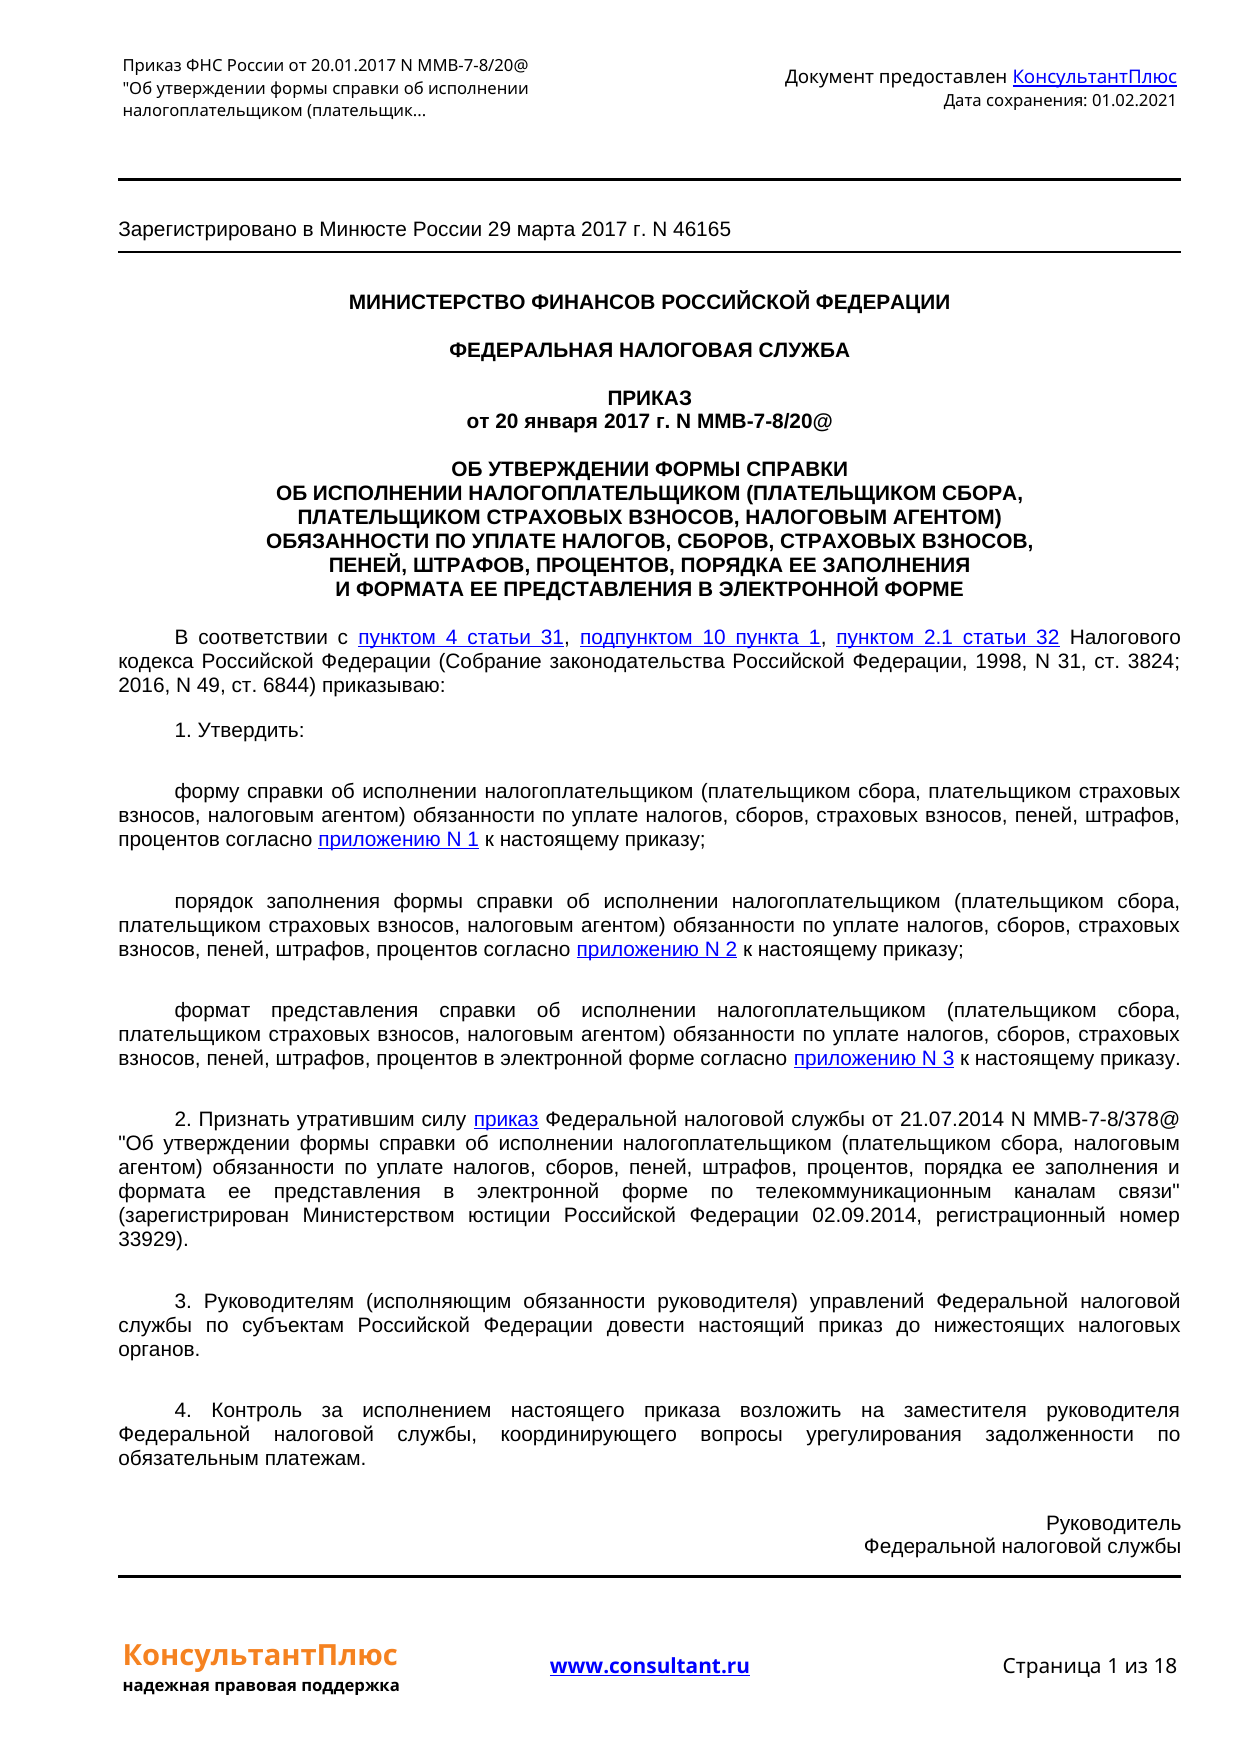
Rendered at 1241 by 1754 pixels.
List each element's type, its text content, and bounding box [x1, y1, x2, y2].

title от 20 января 2017 г. N ММВ-7-8/20@ [118, 409, 1181, 433]
title ОБ УТВЕРЖДЕНИИ ФОРМЫ СПРАВКИ [118, 457, 1181, 481]
title И ФОРМАТА ЕЕ ПРЕДСТАВЛЕНИЯ В ЭЛЕКТРОННОЙ ФОРМЕ [118, 577, 1181, 601]
text 3. Руководителям (исполняющим обязанности руководителя) управлений Федеральной налоговой службы по субъектам Российской Федерации довести настоящий приказ до нижестоящих налоговых органов. [118, 1288, 1181, 1360]
title ПЛАТЕЛЬЩИКОМ СТРАХОВЫХ ВЗНОСОВ, НАЛОГОВЫМ АГЕНТОМ) [118, 505, 1181, 529]
title ПЕНЕЙ, ШТРАФОВ, ПРОЦЕНТОВ, ПОРЯДКА ЕЕ ЗАПОЛНЕНИЯ [118, 553, 1181, 577]
title ОБЯЗАННОСТИ ПО УПЛАТЕ НАЛОГОВ, СБОРОВ, СТРАХОВЫХ ВЗНОСОВ, [118, 529, 1181, 553]
text Федеральной налоговой службы [118, 1534, 1181, 1558]
text Руководитель [118, 1510, 1181, 1534]
text форму справки об исполнении налогоплательщиком (плательщиком сбора, плательщиком страховых взносов, налоговым агентом) обязанности по уплате налогов, сборов, страховых взносов, пеней, штрафов, процентов согласно приложению N 1 к настоящему приказу; [118, 779, 1181, 851]
title ФЕДЕРАЛЬНАЯ НАЛОГОВАЯ СЛУЖБА [118, 337, 1181, 361]
subtitle Зарегистрировано в Минюсте России 29 марта 2017 г. N 46165 [118, 217, 1181, 241]
text 2. Признать утратившим силу приказ Федеральной налоговой службы от 21.07.2014 N ММВ-7-8/378@ "Об утверждении формы справки об исполнении налогоплательщиком (плательщиком сбора, налоговым агентом) обязанности по уплате налогов, сборов, пеней, штрафов, процентов, порядка ее заполнения и формата ее представления в электронной форме по телекоммуникационным каналам связи" (зарегистрирован Министерством юстиции Российской Федерации 02.09.2014, регистрационный номер 33929). [118, 1107, 1181, 1251]
text порядок заполнения формы справки об исполнении налогоплательщиком (плательщиком сбора, плательщиком страховых взносов, налоговым агентом) обязанности по уплате налогов, сборов, страховых взносов, пеней, штрафов, процентов согласно приложению N 2 к настоящему приказу; [118, 888, 1181, 960]
text 4. Контроль за исполнением настоящего приказа возложить на заместителя руководителя Федеральной налоговой службы, координирующего вопросы урегулирования задолженности по обязательным платежам. [118, 1398, 1181, 1470]
title ОБ ИСПОЛНЕНИИ НАЛОГОПЛАТЕЛЬЩИКОМ (ПЛАТЕЛЬЩИКОМ СБОРА, [118, 481, 1181, 505]
text 1. Утвердить: [118, 718, 1181, 742]
title МИНИСТЕРСТВО ФИНАНСОВ РОССИЙСКОЙ ФЕДЕРАЦИИ [118, 289, 1181, 313]
text формат представления справки об исполнении налогоплательщиком (плательщиком сбора, плательщиком страховых взносов, налоговым агентом) обязанности по уплате налогов, сборов, страховых взносов, пеней, штрафов, процентов в электронной форме согласно приложению N 3 к настоящему приказу. [118, 998, 1181, 1070]
text В соответствии с пунктом 4 статьи 31, подпунктом 10 пункта 1, пунктом 2.1 статьи 32 Налогового кодекса Российской Федерации (Собрание законодательства Российской Федерации, 1998, N 31, ст. 3824; 2016, N 49, ст. 6844) приказываю: [118, 625, 1181, 697]
title ПРИКАЗ [118, 385, 1181, 409]
